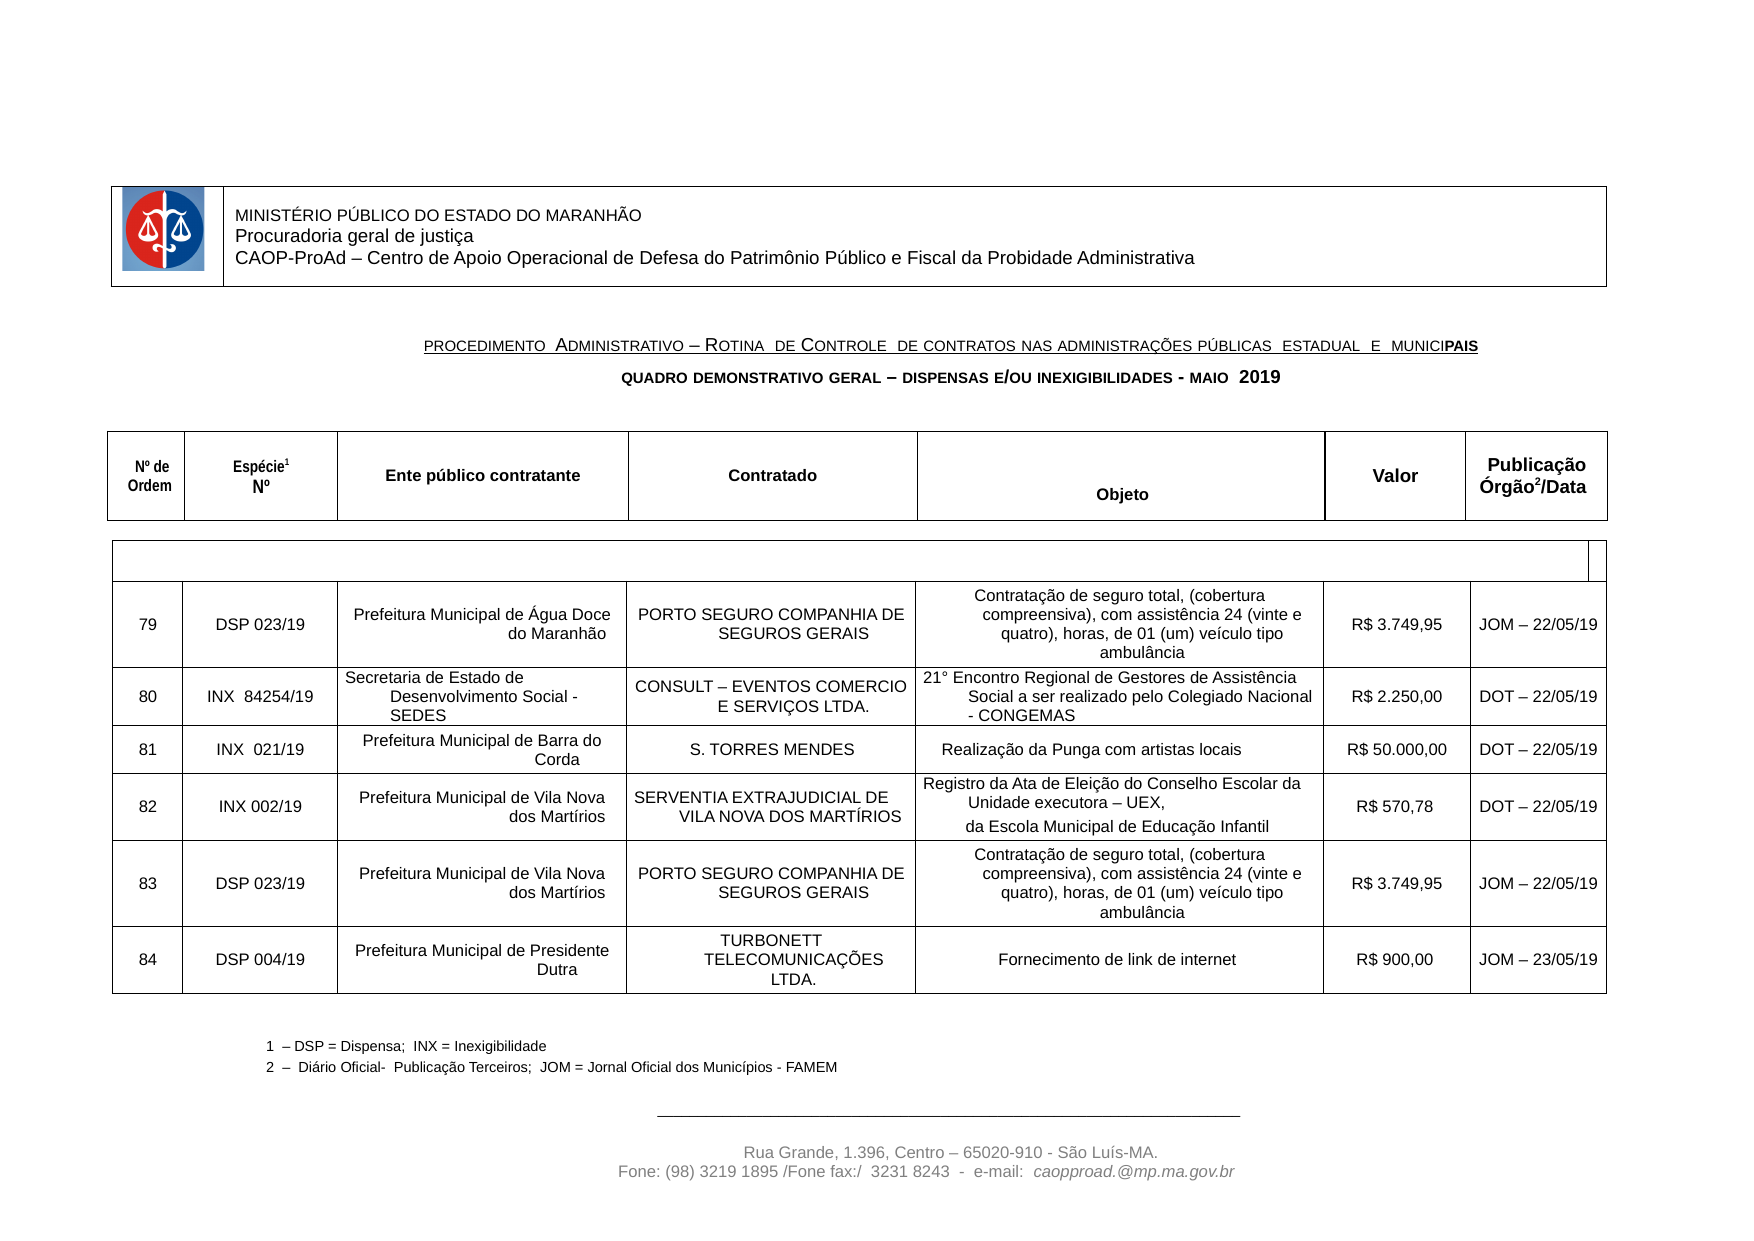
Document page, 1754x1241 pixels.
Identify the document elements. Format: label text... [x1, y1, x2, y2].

table_header [113, 541, 1588, 581]
table_cell JOM – 22/05/19 [1471, 582, 1606, 667]
table_cell DSP 004/19 [183, 927, 337, 993]
table_cell Prefeitura Municipal de Presidente Dutra [338, 927, 626, 993]
table_cell INX 021/19 [183, 726, 337, 773]
table_cell INX 002/19 [183, 774, 337, 840]
table_cell R$ 50.000,00 [1324, 726, 1470, 773]
table_cell R$ 900,00 [1324, 927, 1470, 993]
table_cell Contratação de seguro total, (cobertura compreensiva), com assistência 24 (vinte e quatro), horas, de 01 (um) veículo tipo ambulância [916, 841, 1323, 926]
table_cell 80 [113, 668, 182, 725]
table_cell Realização da Punga com artistas locais [916, 726, 1323, 773]
table_cell R$ 3.749,95 [1324, 582, 1470, 667]
table_cell DSP 023/19 [183, 841, 337, 926]
table_cell DOT – 22/05/19 [1471, 774, 1606, 840]
table_cell Registro da Ata de Eleição do Conselho Escolar da Unidade executora – UEX, da Escola Municipal de Educação Infantil [916, 774, 1323, 840]
table_cell Contratação de seguro total, (cobertura compreensiva), com assistência 24 (vinte e quatro), horas, de 01 (um) veículo tipo ambulância [916, 582, 1323, 667]
table_cell SERVENTIA EXTRAJUDICIAL DE VILA NOVA DOS MARTÍRIOS [627, 774, 915, 840]
table_cell 81 [113, 726, 182, 773]
table_cell 21° Encontro Regional de Gestores de Assistência Social a ser realizado pelo Colegiado Nacional - CONGEMAS [916, 668, 1323, 725]
table_cell R$ 570,78 [1324, 774, 1470, 840]
table_cell Fornecimento de link de internet [916, 927, 1323, 993]
table_cell Secretaria de Estado de Desenvolvimento Social - SEDES [338, 668, 626, 725]
table_cell TURBONETT TELECOMUNICAÇÕES LTDA. [627, 927, 915, 993]
table_cell Prefeitura Municipal de Água Doce do Maranhão [338, 582, 626, 667]
table_cell Prefeitura Municipal de Barra do Corda [338, 726, 626, 773]
table_cell 82 [113, 774, 182, 840]
table_cell DOT – 22/05/19 [1471, 668, 1606, 725]
picture [122, 187, 205, 271]
table_cell R$ 2.250,00 [1324, 668, 1470, 725]
table_cell DSP 023/19 [183, 582, 337, 667]
table_cell S. TORRES MENDES [627, 726, 915, 773]
table_cell DOT – 22/05/19 [1471, 726, 1606, 773]
table_cell 83 [113, 841, 182, 926]
table_cell PORTO SEGURO COMPANHIA DE SEGUROS GERAIS [627, 841, 915, 926]
table_cell JOM – 22/05/19 [1471, 841, 1606, 926]
table_cell 79 [113, 582, 182, 667]
table_cell 84 [113, 927, 182, 993]
table_cell INX 84254/19 [183, 668, 337, 725]
table_header [1589, 541, 1606, 581]
table_cell Prefeitura Municipal de Vila Nova dos Martírios [338, 774, 626, 840]
table_cell JOM – 23/05/19 [1471, 927, 1606, 993]
table_cell Prefeitura Municipal de Vila Nova dos Martírios [338, 841, 626, 926]
table_cell PORTO SEGURO COMPANHIA DE SEGUROS GERAIS [627, 582, 915, 667]
table_cell R$ 3.749,95 [1324, 841, 1470, 926]
table_cell CONSULT – EVENTOS COMERCIO E SERVIÇOS LTDA. [627, 668, 915, 725]
